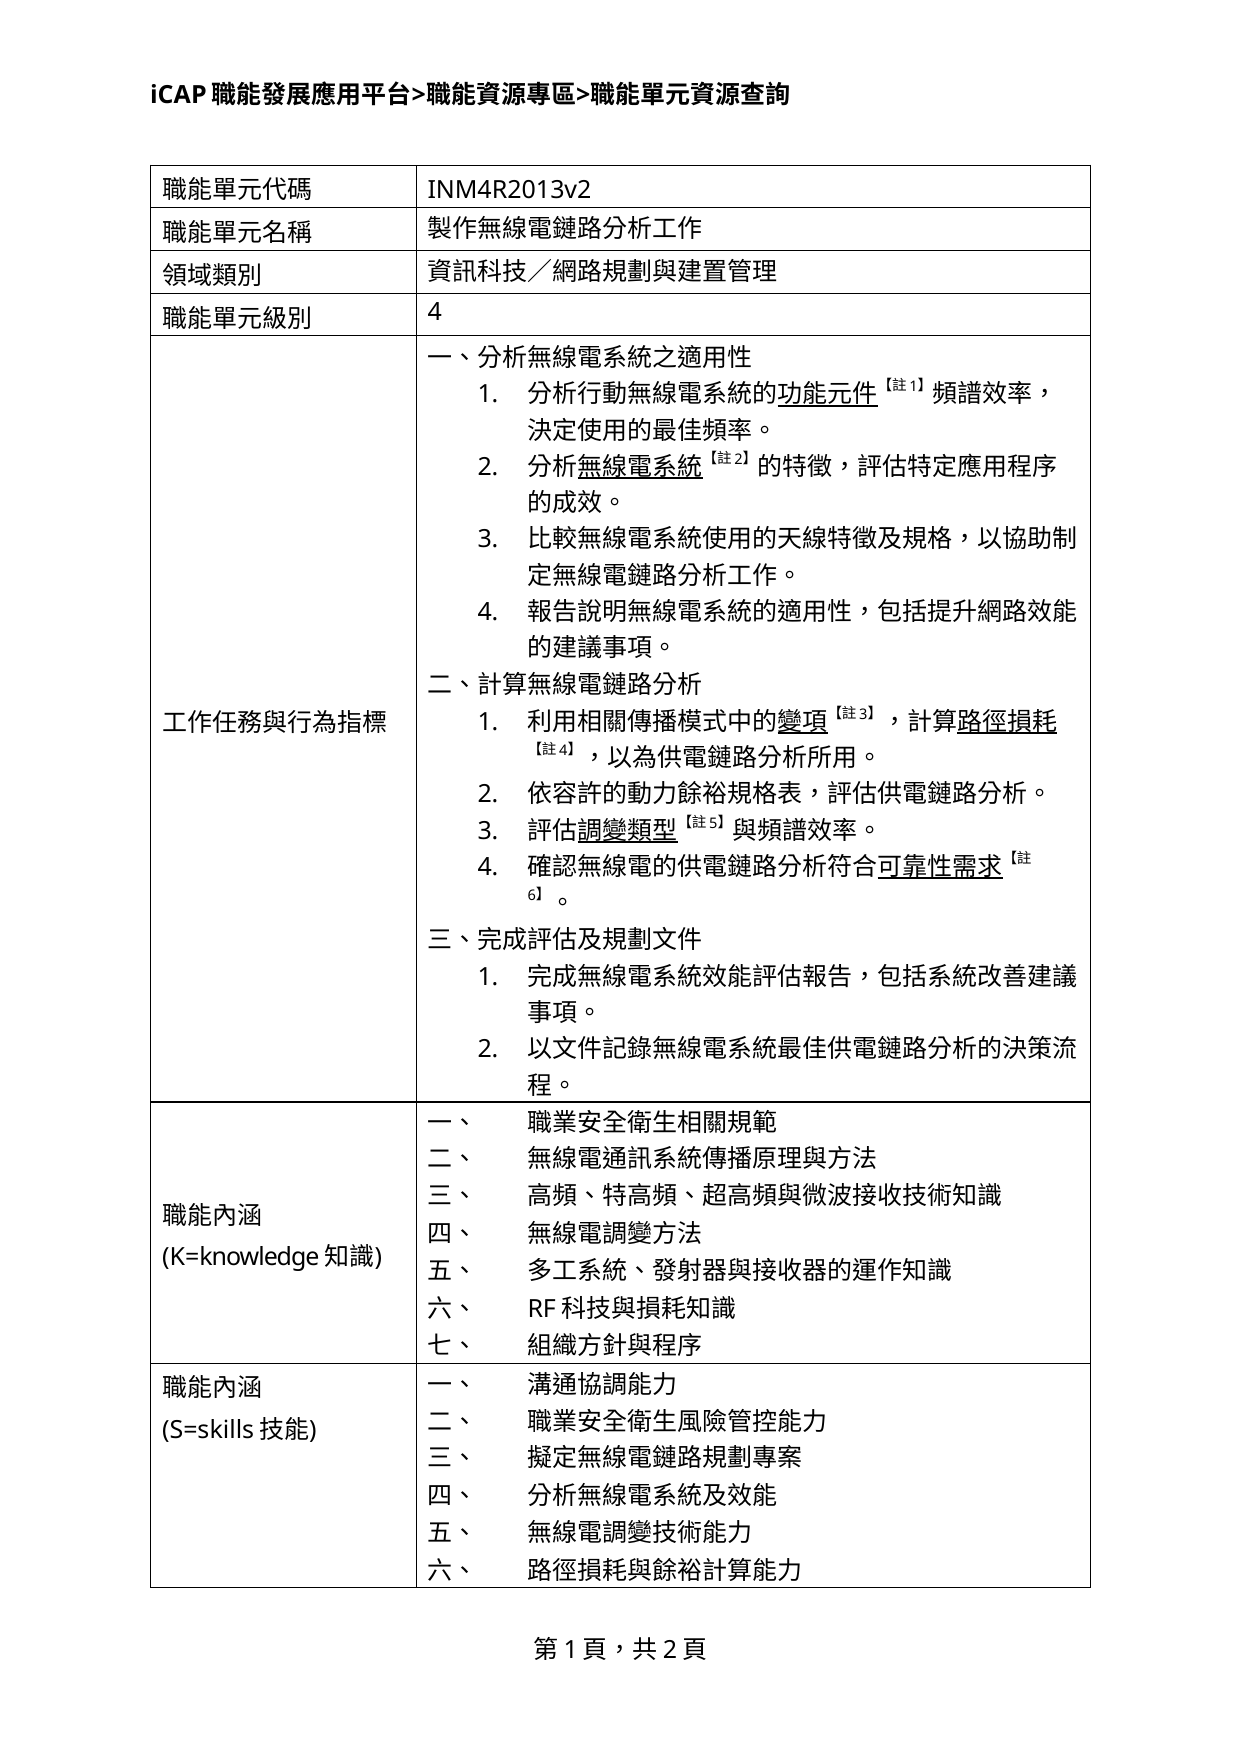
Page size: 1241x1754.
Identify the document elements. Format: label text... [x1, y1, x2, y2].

table_cell 分析無線電系統之適用性 分析行動無線電系統的功能元件【註1】頻譜效率，決定使用的最佳頻率。 分析無線電系統【註2】的特徵，評估特定應用程序的成效。 比較無線電系統使用的天線特徵及規格，以協助制定無線電鏈路分析工作。 報告說明無線電系統的適用性，包括提升網路效能的建議事項。 計算無線電鏈路分析 利用相關傳播模式中的變項【註3】，計算路徑損耗【註4】，以為供電鏈路分析所用。 依容許的動力餘裕規格表，評估供電鏈路分析。 評估調變類型【註5】與頻譜效率。 確認無線電的供電鏈路分析符合可靠性需求【註6】。 完成評估及規劃文件 完成無線電系統效能評估報告，包括系統改善建議事項。 以文件記錄無線電系統最佳供電鏈路分析的決策流程。 [417, 336, 1090, 1101]
table_cell 領域類別 [151, 251, 416, 293]
table_cell 職能單元級別 [151, 294, 416, 335]
table_cell 職能單元名稱 [151, 208, 416, 250]
table_cell 工作任務與行為指標 [151, 336, 416, 1101]
table_cell 4 [417, 294, 1090, 335]
table_header 職能單元代碼 [151, 166, 416, 207]
table_cell 製作無線電鏈路分析工作 [417, 208, 1090, 250]
table_cell 職能內涵 (S=skills技能) [151, 1364, 416, 1587]
table_cell 溝通協調能力 職業安全衛生風險管控能力 擬定無線電鏈路規劃專案 分析無線電系統及效能 無線電調變技術能力 路徑損耗與餘裕計算能力 研究系統效能改善建議事項 製作無線電系統效能評估與決策報告 [417, 1364, 1090, 1587]
table_cell 職能內涵 (K=knowledge知識) [151, 1103, 416, 1362]
table_cell 職業安全衛生相關規範 無線電通訊系統傳播原理與方法 高頻、特高頻、超高頻與微波接收技術知識 無線電調變方法 多工系統、發射器與接收器的運作知識 RF科技與損耗知識 組織方針與程序 [417, 1103, 1090, 1362]
table_header INM4R2013v2 [417, 166, 1090, 207]
table_cell 資訊科技／網路規劃與建置管理 [417, 251, 1090, 293]
